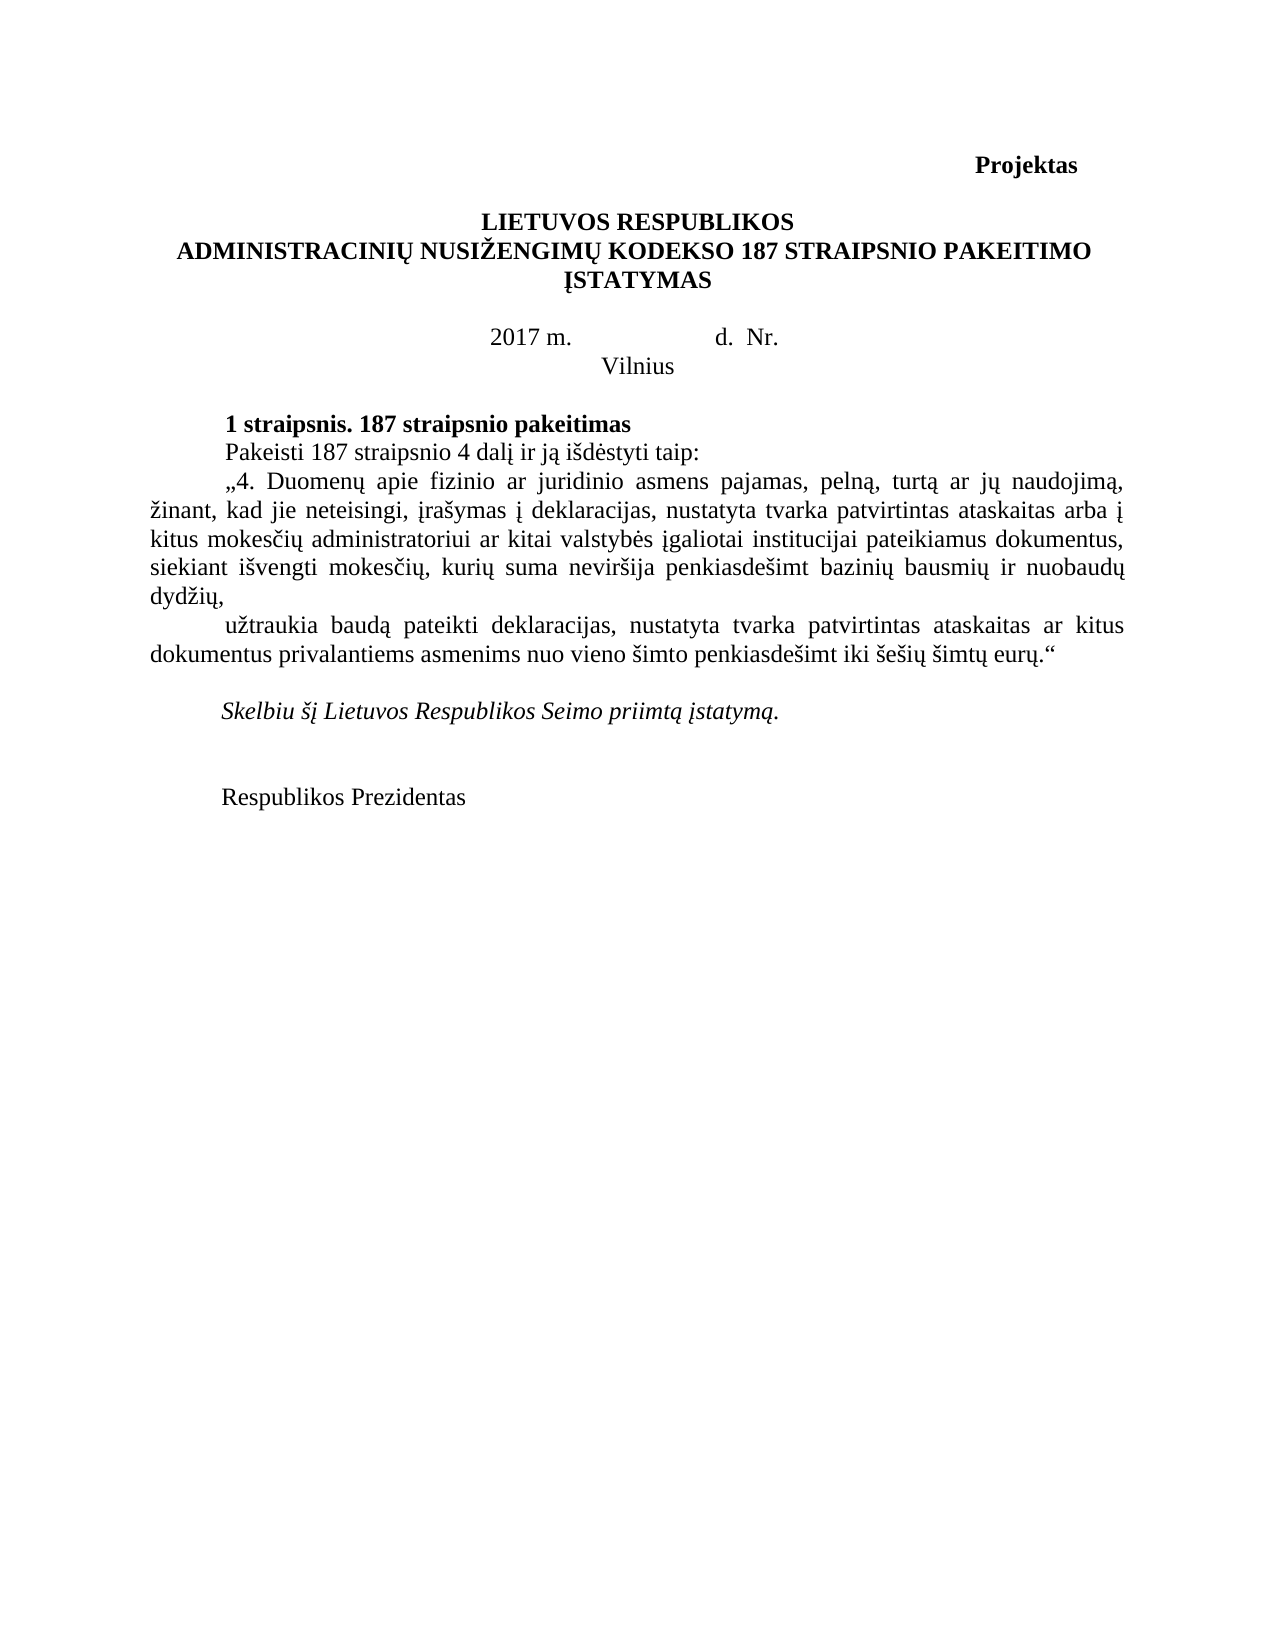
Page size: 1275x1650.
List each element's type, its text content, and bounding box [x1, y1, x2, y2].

text Vilnius [150, 351, 1125, 380]
text ADMINISTRACINIŲ NUSIŽENGIMŲ KODEKSO 187 STRAIPSNIO PAKEITIMO [150, 236, 1125, 265]
text 1 straipsnis. 187 straipsnio pakeitimas [150, 409, 1125, 437]
text Projektas [900, 150, 1125, 179]
text ĮSTATYMAS [150, 265, 1125, 294]
text LIETUVOS RESPUBLIKOS [150, 207, 1125, 236]
text Pakeisti 187 straipsnio 4 dalį ir ją išdėstyti taip: [150, 437, 1125, 466]
text 2017 m. d. Nr. [150, 322, 1125, 351]
text užtraukia baudą pateikti deklaracijas, nustatyta tvarka patvirtintas ataskaitas ar kitus dokumentus privalantiems asmenims nuo vieno šimto penkiasdešimt iki šešių šimtų eurų.“ [150, 610, 1125, 667]
text Respublikos Prezidentas [150, 782, 1125, 811]
text Skelbiu šį Lietuvos Respublikos Seimo priimtą įstatymą. [150, 696, 1101, 725]
text „4. Duomenų apie fizinio ar juridinio asmens pajamas, pelną, turtą ar jų naudojimą, žinant, kad jie neteisingi, įrašymas į deklaracijas, nustatyta tvarka patvirtintas ataskaitas arba į kitus mokesčių administratoriui ar kitai valstybės įgaliotai institucijai pateikiamus dokumentus, siekiant išvengti mokesčių, kurių suma neviršija penkiasdešimt bazinių bausmių ir nuobaudų dydžių, [150, 466, 1125, 610]
